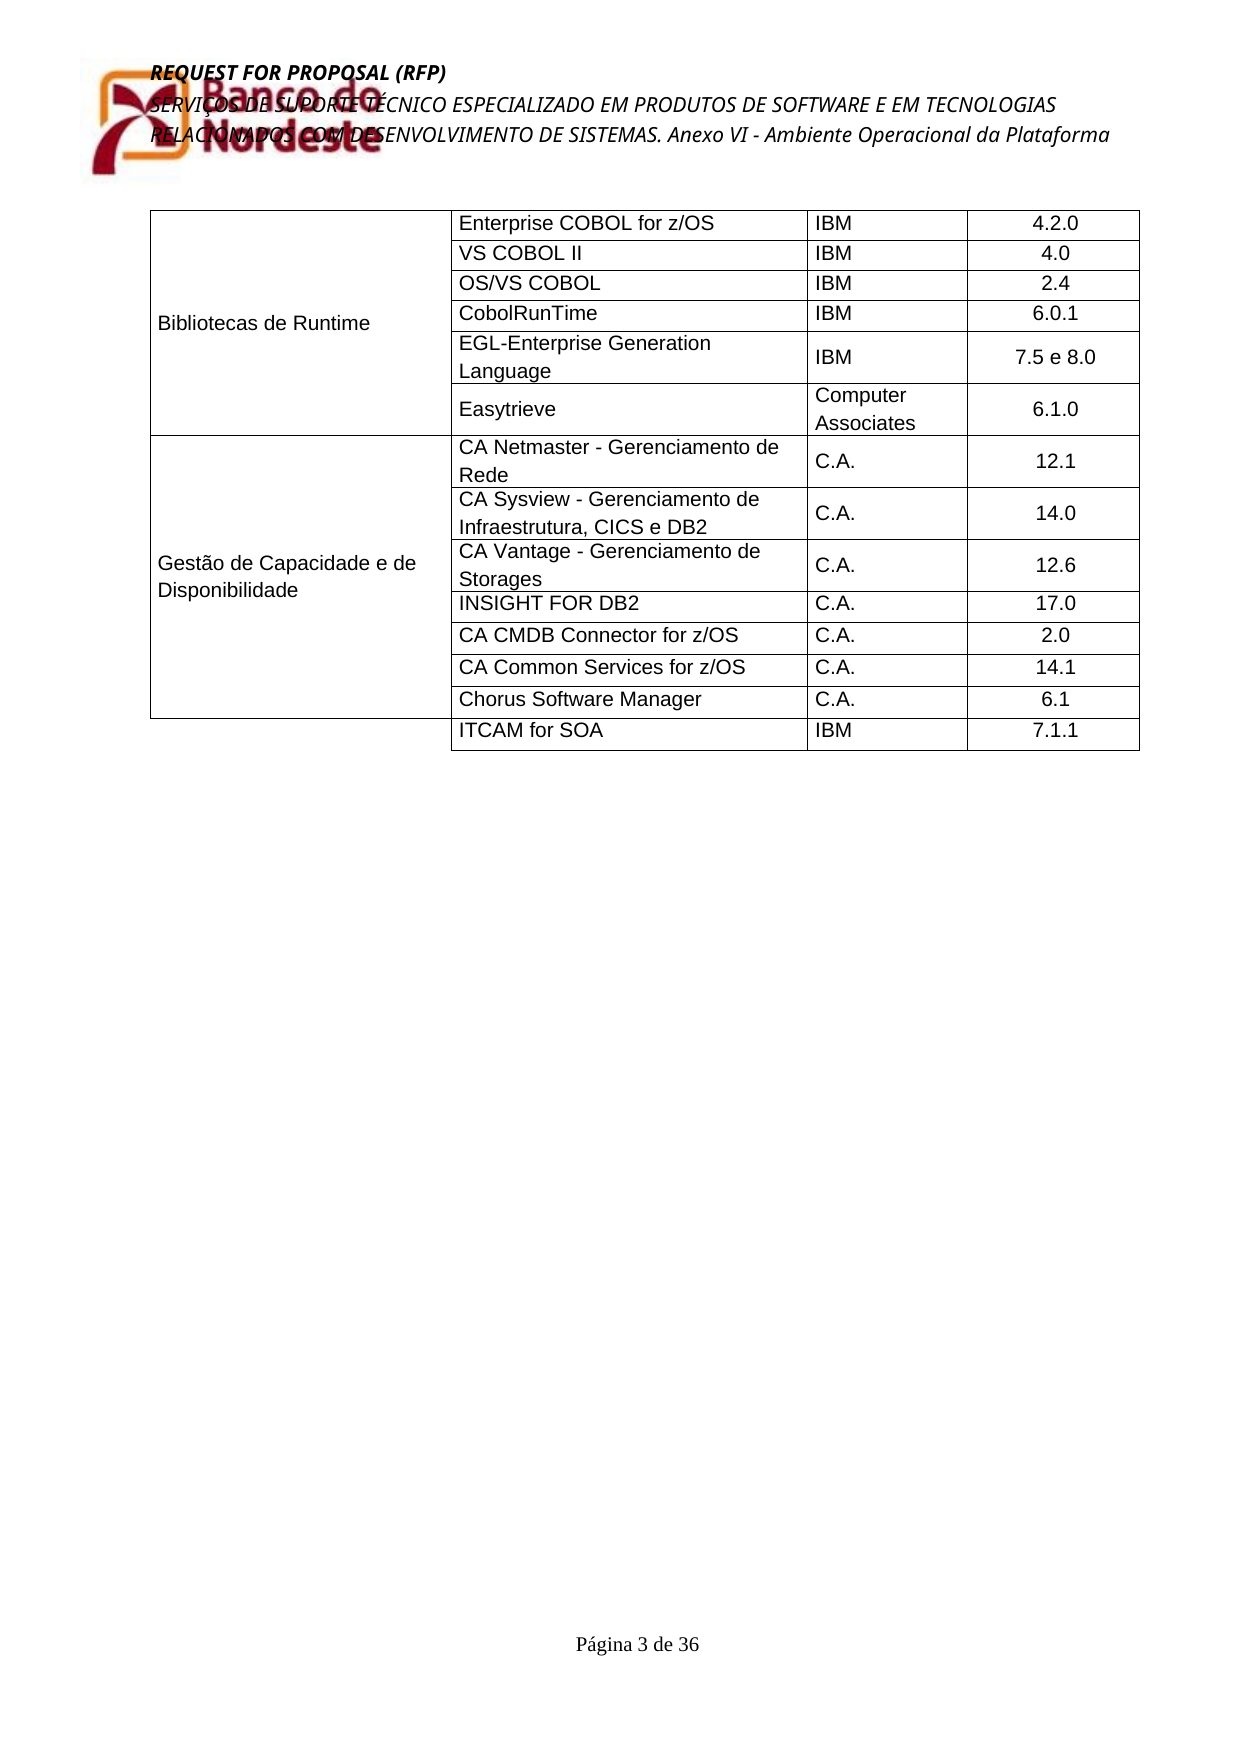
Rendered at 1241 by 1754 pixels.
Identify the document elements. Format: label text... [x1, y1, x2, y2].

table_cell C.A. [808, 623, 967, 654]
table_cell CA Vantage - Gerenciamento de Storages [452, 540, 807, 591]
table_cell Computer Associates [808, 384, 967, 434]
table_cell 17.0 [968, 592, 1139, 622]
table_cell C.A. [808, 592, 967, 622]
table_cell IBM [808, 719, 967, 749]
table_cell Enterprise COBOL for z/OS [452, 211, 807, 240]
table_cell IBM [808, 241, 967, 270]
table_cell 6.1.0 [968, 384, 1139, 434]
table_cell 7.1.1 [968, 719, 1139, 749]
table_cell VS COBOL II [452, 241, 807, 270]
table_cell IBM [808, 271, 967, 300]
picture [80, 58, 393, 187]
table_cell Bibliotecas de Runtime [151, 211, 451, 434]
table_cell C.A. [808, 687, 967, 718]
table_cell 12.6 [968, 540, 1139, 591]
table_cell Gestão de Capacidade e de Disponibilidade [151, 436, 451, 718]
table_cell 12.1 [968, 436, 1139, 487]
table_cell 4.0 [968, 241, 1139, 270]
table_cell Easytrieve [452, 384, 807, 434]
table_cell 2.4 [968, 271, 1139, 300]
table_cell 6.1 [968, 687, 1139, 718]
table_cell CA Common Services for z/OS [452, 655, 807, 686]
table_cell EGL-Enterprise Generation Language [452, 332, 807, 383]
table_cell 2.0 [968, 623, 1139, 654]
table_cell IBM [808, 332, 967, 383]
table_cell IBM [808, 301, 967, 331]
table_cell 7.5 e 8.0 [968, 332, 1139, 383]
picture [388, 99, 393, 111]
table_cell 14.1 [968, 655, 1139, 686]
table_cell ITCAM for SOA [452, 719, 807, 749]
table_cell OS/VS COBOL [452, 271, 807, 300]
table_cell CA Sysview - Gerenciamento de Infraestrutura, CICS e DB2 [452, 488, 807, 538]
table_cell CobolRunTime [452, 301, 807, 331]
table_cell C.A. [808, 655, 967, 686]
table_cell 4.2.0 [968, 211, 1139, 240]
table_cell CA Netmaster - Gerenciamento de Rede [452, 436, 807, 487]
table_cell IBM [808, 211, 967, 240]
table_cell C.A. [808, 540, 967, 591]
table_cell INSIGHT FOR DB2 [452, 592, 807, 622]
table_cell C.A. [808, 488, 967, 538]
table_cell C.A. [808, 436, 967, 487]
table_cell Chorus Software Manager [452, 687, 807, 718]
table_cell 6.0.1 [968, 301, 1139, 331]
table_cell 14.0 [968, 488, 1139, 538]
table_cell CA CMDB Connector for z/OS [452, 623, 807, 654]
